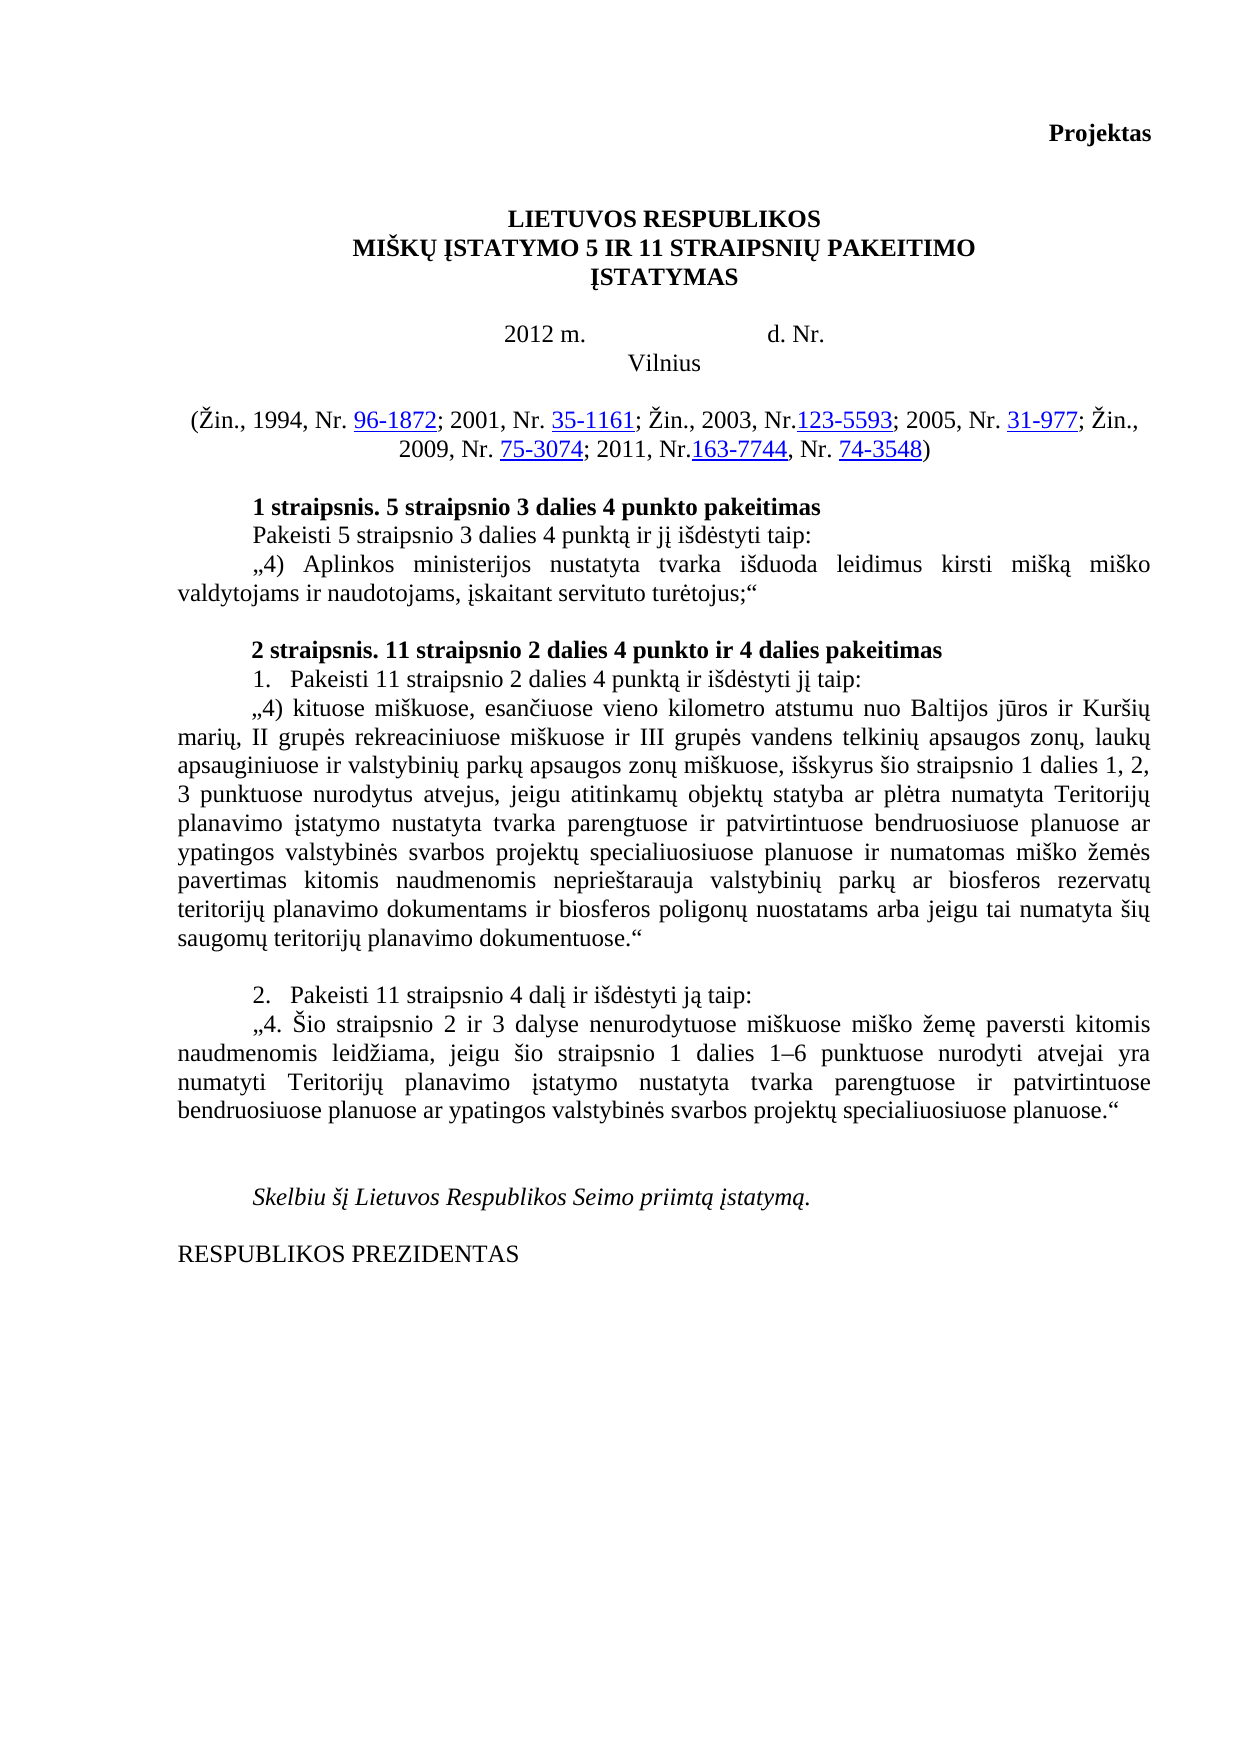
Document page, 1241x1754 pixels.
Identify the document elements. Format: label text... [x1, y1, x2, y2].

text (Žin., 1994, Nr. 96-1872; 2001, Nr. 35-1161; Žin., 2003, Nr.123-5593; 2005, Nr. 31-977; Žin., 2009, Nr. 75-3074; 2011, Nr.163-7744, Nr. 74-3548) [177, 406, 1151, 463]
text ĮSTATYMAS [177, 262, 1151, 291]
text Pakeisti 5 straipsnio 3 dalies 4 punktą ir jį išdėstyti taip: [252, 521, 1151, 549]
text RESPUBLIKOS PREZIDENTAS [177, 1239, 1151, 1268]
text MIŠKŲ ĮSTATYMO 5 IR 11 STRAIPSNIŲ PAKEITIMO [177, 233, 1151, 262]
text „4) Aplinkos ministerijos nustatyta tvarka išduoda leidimus kirsti mišką miško valdytojams ir naudotojams, įskaitant servituto turėtojus;“ [177, 549, 1151, 607]
text 1. Pakeisti 11 straipsnio 2 dalies 4 punktą ir išdėstyti jį taip: [252, 664, 1151, 693]
text 2. Pakeisti 11 straipsnio 4 dalį ir išdėstyti ją taip: [252, 981, 1151, 1009]
text „4) kituose miškuose, esančiuose vieno kilometro atstumu nuo Baltijos jūros ir Kuršių marių, II grupės rekreaciniuose miškuose ir III grupės vandens telkinių apsaugos zonų, laukų apsauginiuose ir valstybinių parkų apsaugos zonų miškuose, išskyrus šio straipsnio 1 dalies 1, 2, 3 punktuose nurodytus atvejus, jeigu atitinkamų objektų statyba ar plėtra numatyta Teritorijų planavimo įstatymo nustatyta tvarka parengtuose ir patvirtintuose bendruosiuose planuose ar ypatingos valstybinės svarbos projektų specialiuosiuose planuose ir numatomas miško žemės pavertimas kitomis naudmenomis neprieštarauja valstybinių parkų ar biosferos rezervatų teritorijų planavimo dokumentams ir biosferos poligonų nuostatams arba jeigu tai numatyta šių saugomų teritorijų planavimo dokumentuose.“ [177, 693, 1151, 952]
text 2012 m. d. Nr. [177, 319, 1151, 348]
text Projektas [777, 118, 1151, 147]
text LIETUVOS RESPUBLIKOS [177, 204, 1151, 233]
text 2 straipsnis. 11 straipsnio 2 dalies 4 punkto ir 4 dalies pakeitimas [251, 636, 1151, 664]
text 1 straipsnis. 5 straipsnio 3 dalies 4 punkto pakeitimas [177, 492, 1151, 521]
text Skelbiu šį Lietuvos Respublikos Seimo priimtą įstatymą. [177, 1182, 1151, 1211]
text „4. Šio straipsnio 2 ir 3 dalyse nenurodytuose miškuose miško žemę paversti kitomis naudmenomis leidžiama, jeigu šio straipsnio 1 dalies 1–6 punktuose nurodyti atvejai yra numatyti Teritorijų planavimo įstatymo nustatyta tvarka parengtuose ir patvirtintuose bendruosiuose planuose ar ypatingos valstybinės svarbos projektų specialiuosiuose planuose.“ [177, 1009, 1151, 1124]
text Vilnius [177, 348, 1151, 377]
